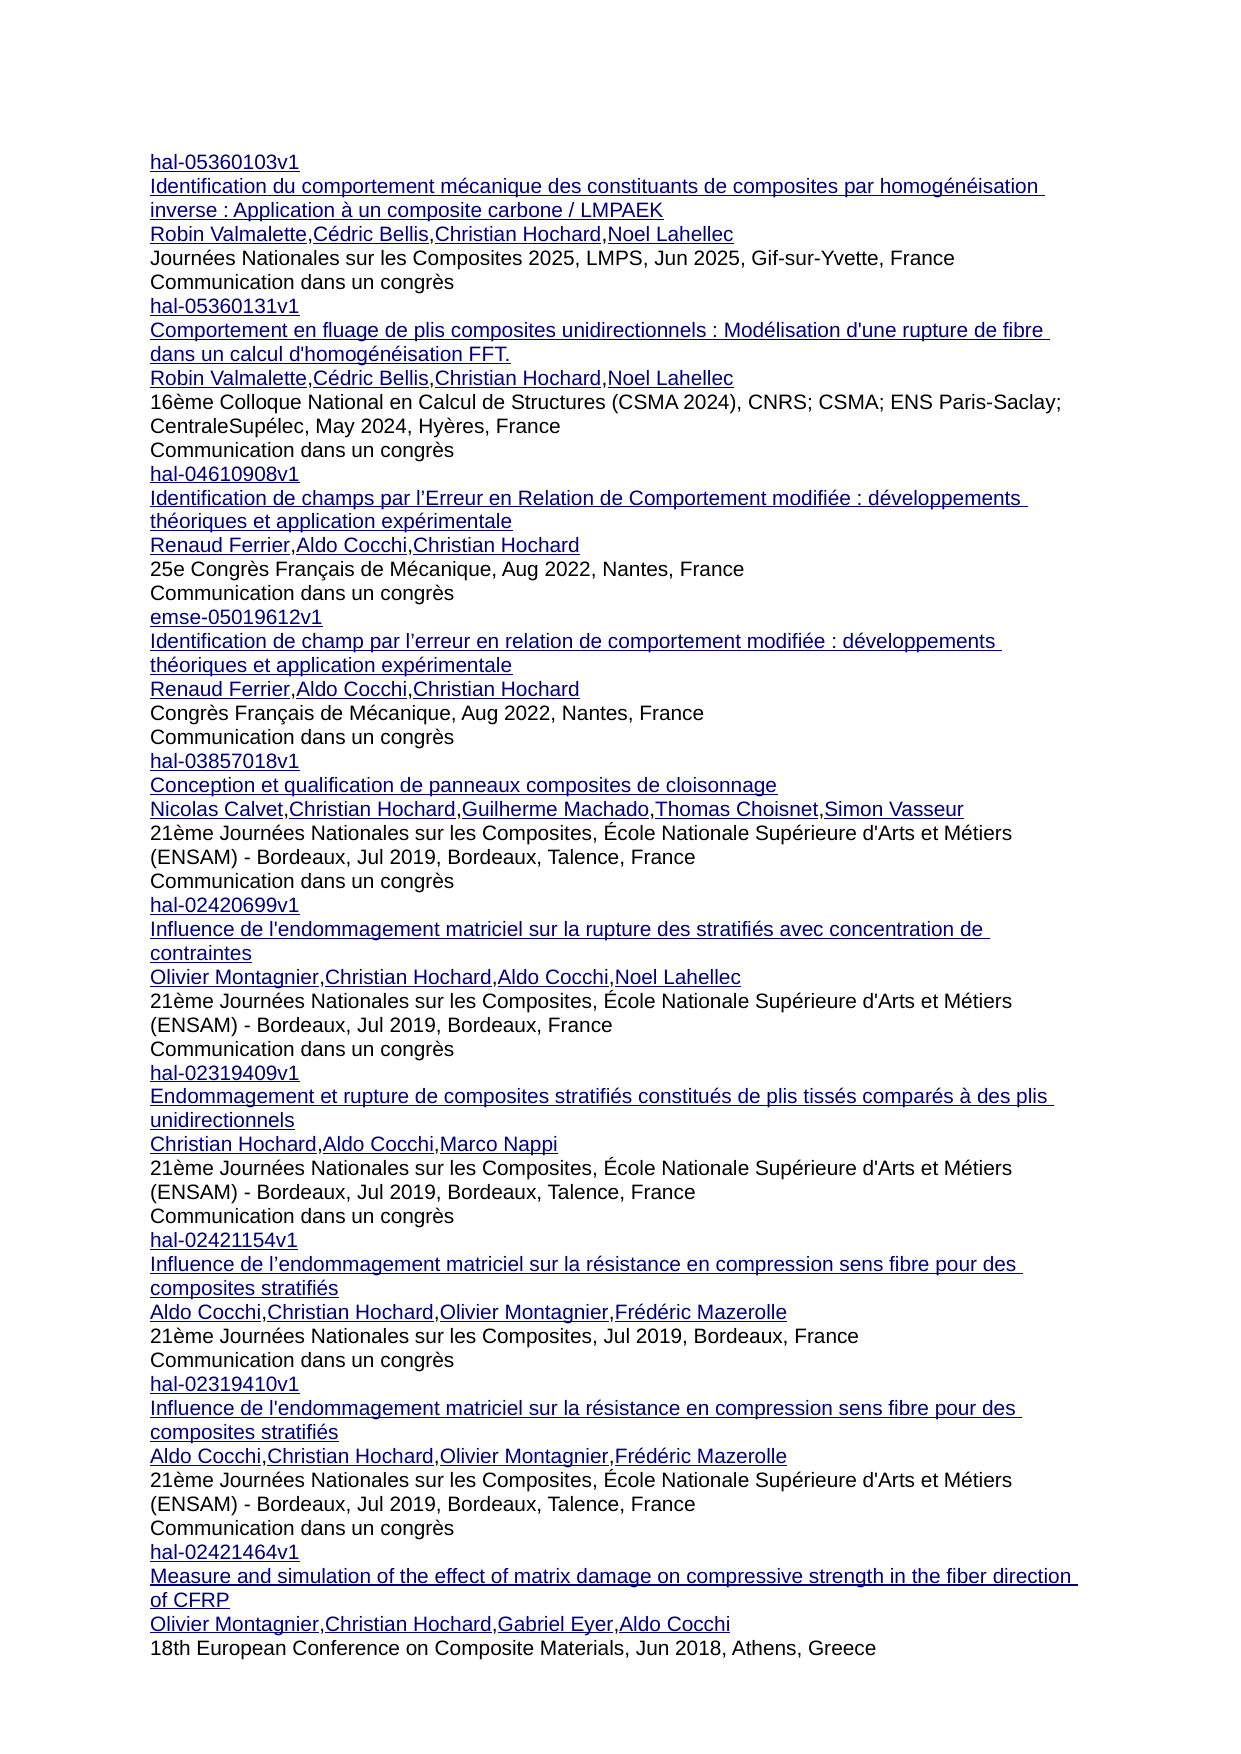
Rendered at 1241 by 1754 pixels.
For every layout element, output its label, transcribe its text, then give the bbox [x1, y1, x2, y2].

table_cell Identification de champ par l’erreur en relation de comportement modifiée : développements théoriques et application expérimentale Renaud Ferrier,Aldo Cocchi,Christian Hochard Congrès Français de Mécanique, Aug 2022, Nantes, France Communication dans un congrès hal-03857018v1 [150, 629, 1090, 773]
table_cell Identification de champs par l’Erreur en Relation de Comportement modifiée : développements théoriques et application expérimentale Renaud Ferrier,Aldo Cocchi,Christian Hochard 25e Congrès Français de Mécanique, Aug 2022, Nantes, France Communication dans un congrès emse-05019612v1 [150, 485, 1090, 629]
table_cell Identification du comportement mécanique des constituants de composites par homogénéisation inverse : Application à un composite carbone / LMPAEK Robin Valmalette,Cédric Bellis,Christian Hochard,Noel Lahellec Journées Nationales sur les Composites 2025, LMPS, Jun 2025, Gif-sur-Yvette, France Communication dans un congrès hal-05360131v1 [150, 174, 1090, 318]
table_cell Measure and simulation of the effect of matrix damage on compressive strength in the fiber direction of CFRP Olivier Montagnier,Christian Hochard,Gabriel Eyer,Aldo Cocchi 18th European Conference on Composite Materials, Jun 2018, Athens, Greece [150, 1564, 1090, 1659]
table_cell Influence de l’endommagement matriciel sur la résistance en compression sens fibre pour des composites stratifiés Aldo Cocchi,Christian Hochard,Olivier Montagnier,Frédéric Mazerolle 21ème Journées Nationales sur les Composites, Jul 2019, Bordeaux, France Communication dans un congrès hal-02319410v1 [150, 1252, 1090, 1396]
table_cell Comportement en fluage de plis composites unidirectionnels : Modélisation d'une rupture de fibre dans un calcul d'homogénéisation FFT. Robin Valmalette,Cédric Bellis,Christian Hochard,Noel Lahellec 16ème Colloque National en Calcul de Structures (CSMA 2024), CNRS; CSMA; ENS Paris-Saclay; CentraleSupélec, May 2024, Hyères, France Communication dans un congrès hal-04610908v1 [150, 318, 1090, 485]
table_cell Influence de l'endommagement matriciel sur la résistance en compression sens fibre pour des composites stratifiés Aldo Cocchi,Christian Hochard,Olivier Montagnier,Frédéric Mazerolle 21ème Journées Nationales sur les Composites, École Nationale Supérieure d'Arts et Métiers (ENSAM) - Bordeaux, Jul 2019, Bordeaux, Talence, France Communication dans un congrès hal-02421464v1 [150, 1396, 1090, 1563]
table_cell Influence de l'endommagement matriciel sur la rupture des stratifiés avec concentration de contraintes Olivier Montagnier,Christian Hochard,Aldo Cocchi,Noel Lahellec 21ème Journées Nationales sur les Composites, École Nationale Supérieure d'Arts et Métiers (ENSAM) - Bordeaux, Jul 2019, Bordeaux, France Communication dans un congrès hal-02319409v1 [150, 917, 1090, 1084]
table_cell Endommagement et rupture de composites stratifiés constitués de plis tissés comparés à des plis unidirectionnels Christian Hochard,Aldo Cocchi,Marco Nappi 21ème Journées Nationales sur les Composites, École Nationale Supérieure d'Arts et Métiers (ENSAM) - Bordeaux, Jul 2019, Bordeaux, Talence, France Communication dans un congrès hal-02421154v1 [150, 1084, 1090, 1252]
table_cell hal-05360103v1 [150, 150, 1090, 174]
table_cell Conception et qualification de panneaux composites de cloisonnage Nicolas Calvet,Christian Hochard,Guilherme Machado,Thomas Choisnet,Simon Vasseur 21ème Journées Nationales sur les Composites, École Nationale Supérieure d'Arts et Métiers (ENSAM) - Bordeaux, Jul 2019, Bordeaux, Talence, France Communication dans un congrès hal-02420699v1 [150, 773, 1090, 917]
